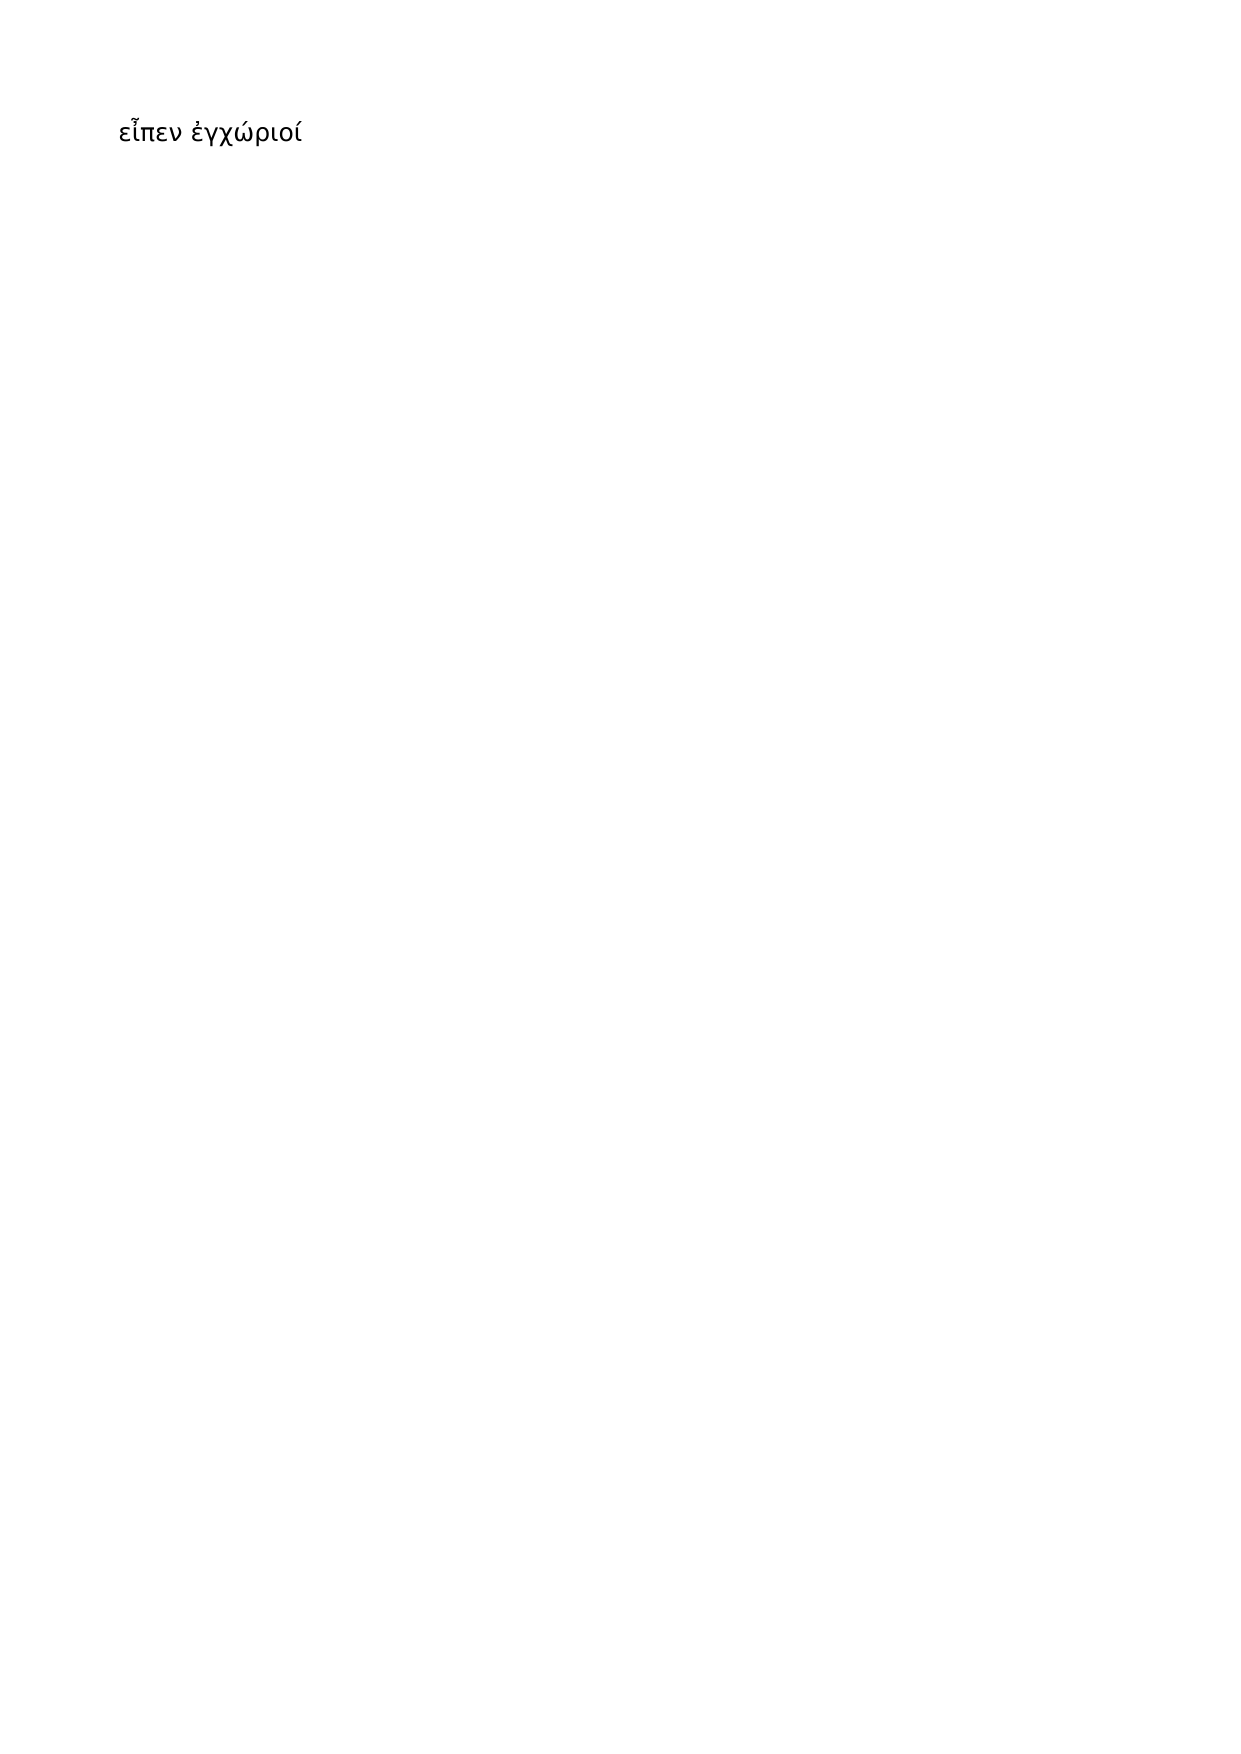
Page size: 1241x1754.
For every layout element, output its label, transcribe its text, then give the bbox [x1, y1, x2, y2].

text εἶπεν ἐγχώριοί [118, 118, 1122, 147]
